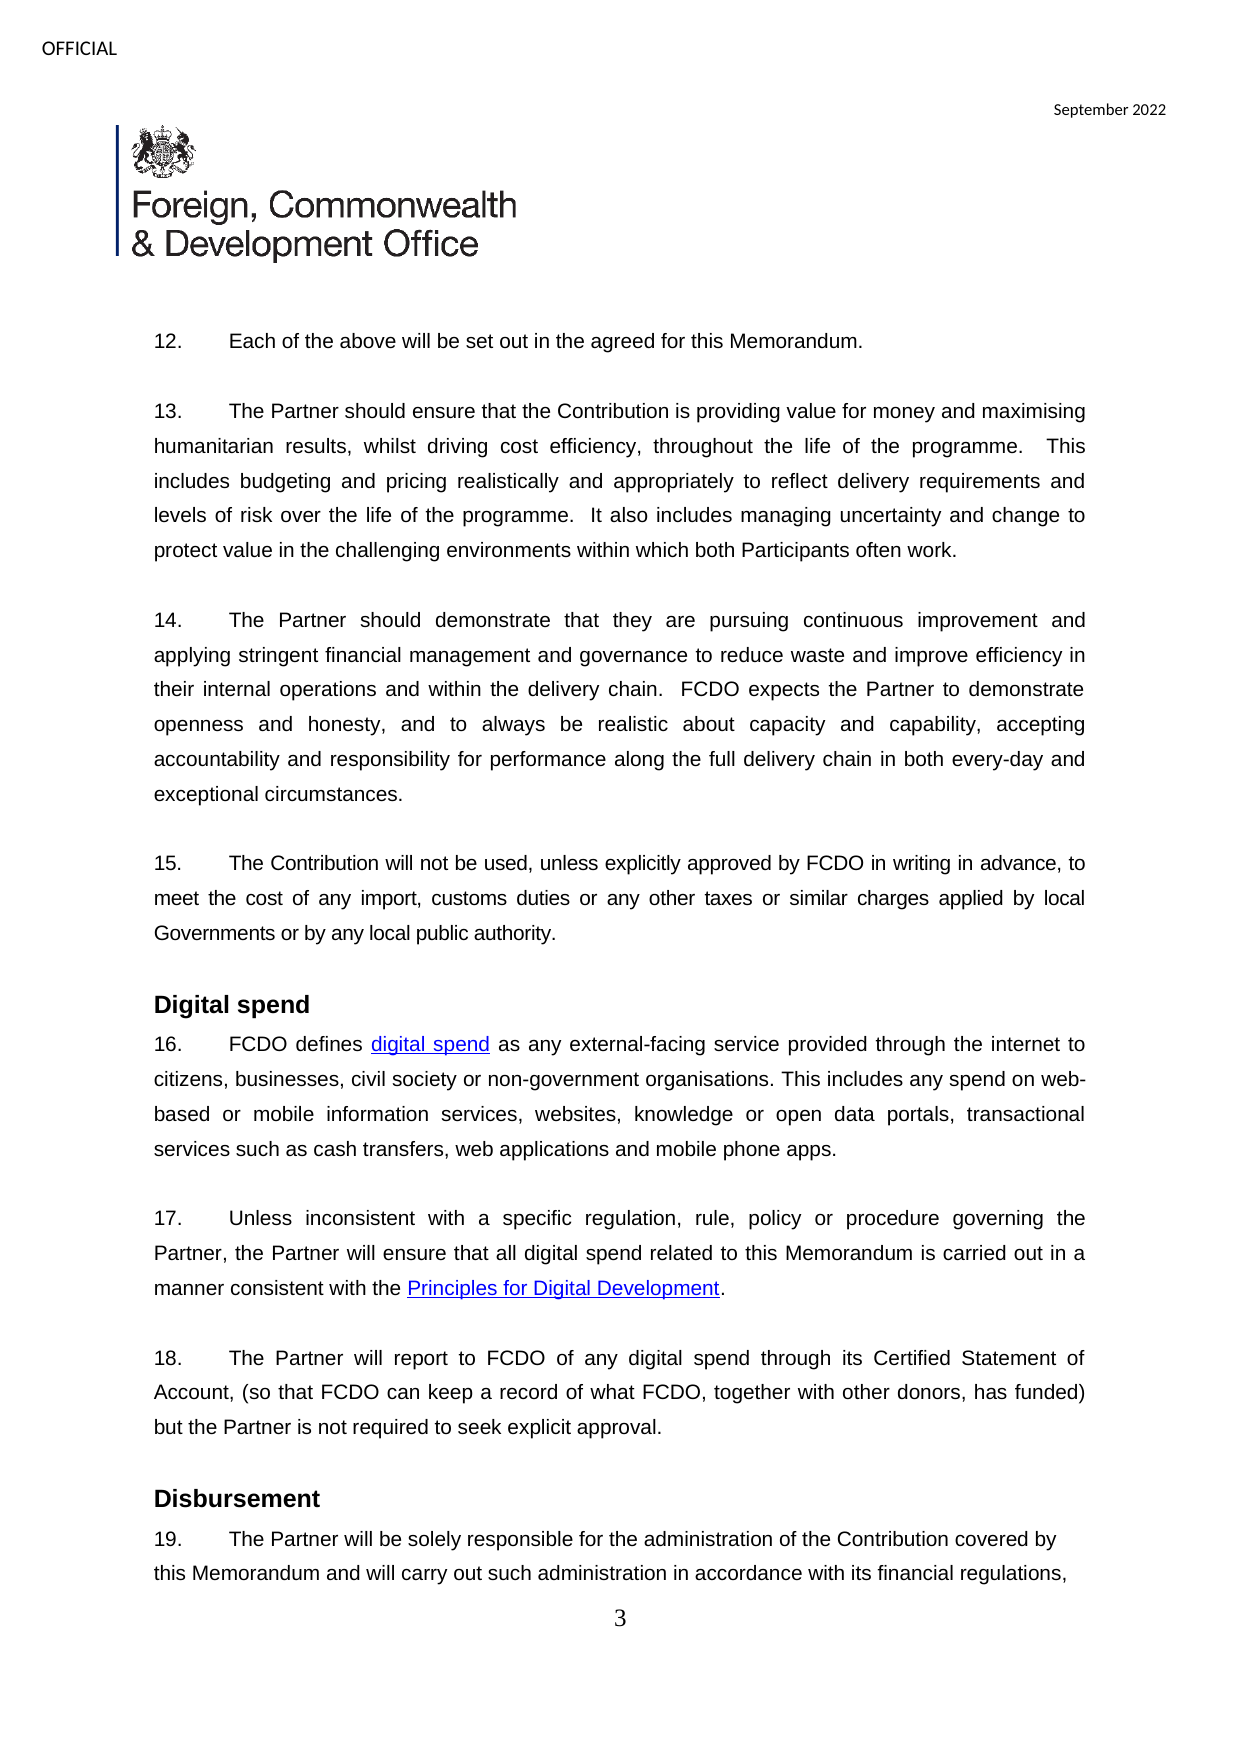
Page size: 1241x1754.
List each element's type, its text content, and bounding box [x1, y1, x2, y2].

text 12. Each of the above will be set out in the agreed for this Memorandum. [153, 330, 1087, 353]
text 14. The Partner should demonstrate that they are pursuing continuous improvement and applying stringent financial management and governance to reduce waste and improve efficiency in their internal operations and within the delivery chain. FCDO expects the Partner to demonstrate openness and honesty, and to always be realistic about capacity and capability, accepting accountability and responsibility for performance along the full delivery chain in both every-day and exceptional circumstances. [153, 608, 1087, 806]
text 18. The Partner will report to FCDO of any digital spend through its Certified Statement of Account, (so that FCDO can keep a record of what FCDO, together with other donors, has funded) but the Partner is not required to seek explicit approval. [153, 1346, 1087, 1439]
picture [115, 125, 518, 263]
text 15. The Contribution will not be used, unless explicitly approved by FCDO in writing in advance, to meet the cost of any import, customs duties or any other taxes or similar charges applied by local Governments or by any local public authority. [153, 852, 1087, 945]
text 17. Unless inconsistent with a specific regulation, rule, policy or procedure governing the Partner, the Partner will ensure that all digital spend related to this Memorandum is carried out in a manner consistent with the Principles for Digital Development. [153, 1207, 1087, 1300]
text 13. The Partner should ensure that the Contribution is providing value for money and maximising humanitarian results, whilst driving cost efficiency, throughout the life of the programme. This includes budgeting and pricing realistically and appropriately to reflect delivery requirements and levels of risk over the life of the programme. It also includes managing uncertainty and change to protect value in the challenging environments within which both Participants often work. [153, 400, 1087, 562]
text 19. The Partner will be solely responsible for the administration of the Contribution covered by this Memorandum and will carry out such administration in accordance with its financial regulations, [153, 1527, 1087, 1585]
text Disbursement [153, 1485, 1087, 1513]
text 16. FCDO defines digital spend as any external-facing service provided through the internet to citizens, businesses, civil society or non-government organisations. This includes any spend on web-based or mobile information services, websites, knowledge or open data portals, transactional services such as cash transfers, web applications and mobile phone apps. [153, 1033, 1087, 1161]
text Digital spend [153, 991, 1087, 1019]
